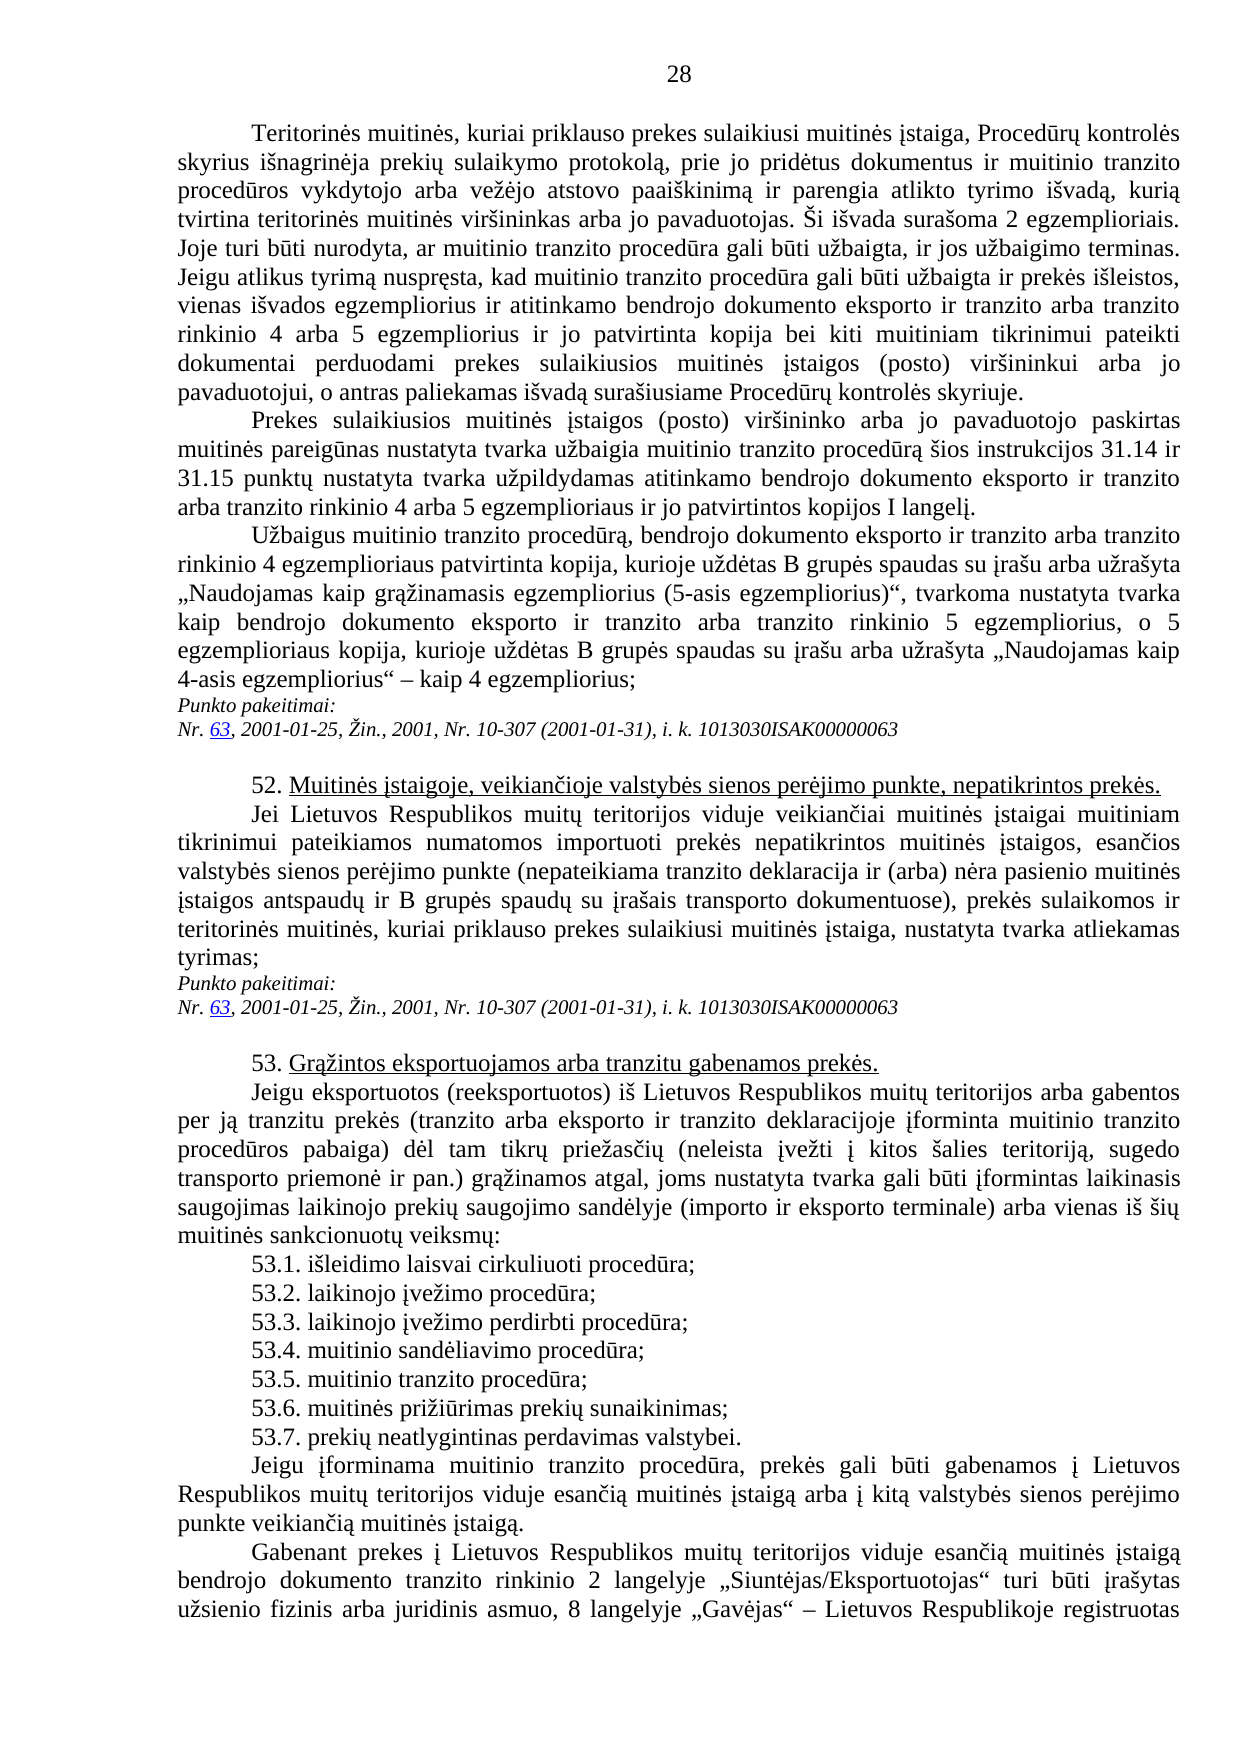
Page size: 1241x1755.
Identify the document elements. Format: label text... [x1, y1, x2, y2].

text Nr. 63, 2001-01-25, Žin., 2001, Nr. 10-307 (2001-01-31), i. k. 1013030ISAK00000063 [177, 717, 1181, 741]
text 53.2. laikinojo įvežimo procedūra; [177, 1278, 1181, 1307]
text 53.1. išleidimo laisvai cirkuliuoti procedūra; [177, 1249, 1181, 1278]
text Užbaigus muitinio tranzito procedūrą, bendrojo dokumento eksporto ir tranzito arba tranzito rinkinio 4 egzemplioriaus patvirtinta kopija, kurioje uždėtas B grupės spaudas su įrašu arba užrašyta „Naudojamas kaip grąžinamasis egzempliorius (5-asis egzempliorius)“, tvarkoma nustatyta tvarka kaip bendrojo dokumento eksporto ir tranzito arba tranzito rinkinio 5 egzempliorius, o 5 egzemplioriaus kopija, kurioje uždėtas B grupės spaudas su įrašu arba užrašyta „Naudojamas kaip 4-asis egzempliorius“ – kaip 4 egzempliorius; [177, 521, 1181, 693]
text 53.5. muitinio tranzito procedūra; [177, 1364, 1181, 1393]
text Nr. 63, 2001-01-25, Žin., 2001, Nr. 10-307 (2001-01-31), i. k. 1013030ISAK00000063 [177, 995, 1181, 1019]
text Punkto pakeitimai: [177, 971, 1181, 995]
text Jeigu eksportuotos (reeksportuotos) iš Lietuvos Respublikos muitų teritorijos arba gabentos per ją tranzitu prekės (tranzito arba eksporto ir tranzito deklaracijoje įforminta muitinio tranzito procedūros pabaiga) dėl tam tikrų priežasčių (neleista įvežti į kitos šalies teritoriją, sugedo transporto priemonė ir pan.) grąžinamos atgal, joms nustatyta tvarka gali būti įformintas laikinasis saugojimas laikinojo prekių saugojimo sandėlyje (importo ir eksporto terminale) arba vienas iš šių muitinės sankcionuotų veiksmų: [177, 1077, 1181, 1249]
text 52. Muitinės įstaigoje, veikiančioje valstybės sienos perėjimo punkte, nepatikrintos prekės. [177, 770, 1181, 799]
text Jeigu įforminama muitinio tranzito procedūra, prekės gali būti gabenamos į Lietuvos Respublikos muitų teritorijos viduje esančią muitinės įstaigą arba į kitą valstybės sienos perėjimo punkte veikiančią muitinės įstaigą. [177, 1451, 1181, 1537]
text 53.6. muitinės prižiūrimas prekių sunaikinimas; [177, 1393, 1181, 1422]
text 53. Grąžintos eksportuojamos arba tranzitu gabenamos prekės. [177, 1048, 1181, 1077]
text Punkto pakeitimai: [177, 693, 1181, 717]
text Jei Lietuvos Respublikos muitų teritorijos viduje veikiančiai muitinės įstaigai muitiniam tikrinimui pateikiamos numatomos importuoti prekės nepatikrintos muitinės įstaigos, esančios valstybės sienos perėjimo punkte (nepateikiama tranzito deklaracija ir (arba) nėra pasienio muitinės įstaigos antspaudų ir B grupės spaudų su įrašais transporto dokumentuose), prekės sulaikomos ir teritorinės muitinės, kuriai priklauso prekes sulaikiusi muitinės įstaiga, nustatyta tvarka atliekamas tyrimas; [177, 799, 1181, 971]
text 53.4. muitinio sandėliavimo procedūra; [177, 1336, 1181, 1364]
text Teritorinės muitinės, kuriai priklauso prekes sulaikiusi muitinės įstaiga, Procedūrų kontrolės skyrius išnagrinėja prekių sulaikymo protokolą, prie jo pridėtus dokumentus ir muitinio tranzito procedūros vykdytojo arba vežėjo atstovo paaiškinimą ir parengia atlikto tyrimo išvadą, kurią tvirtina teritorinės muitinės viršininkas arba jo pavaduotojas. Ši išvada surašoma 2 egzemplioriais. Joje turi būti nurodyta, ar muitinio tranzito procedūra gali būti užbaigta, ir jos užbaigimo terminas. Jeigu atlikus tyrimą nuspręsta, kad muitinio tranzito procedūra gali būti užbaigta ir prekės išleistos, vienas išvados egzempliorius ir atitinkamo bendrojo dokumento eksporto ir tranzito arba tranzito rinkinio 4 arba 5 egzempliorius ir jo patvirtinta kopija bei kiti muitiniam tikrinimui pateikti dokumentai perduodami prekes sulaikiusios muitinės įstaigos (posto) viršininkui arba jo pavaduotojui, o antras paliekamas išvadą surašiusiame Procedūrų kontrolės skyriuje. [177, 118, 1181, 406]
text 53.7. prekių neatlygintinas perdavimas valstybei. [177, 1422, 1181, 1451]
text 53.3. laikinojo įvežimo perdirbti procedūra; [177, 1307, 1181, 1336]
text Prekes sulaikiusios muitinės įstaigos (posto) viršininko arba jo pavaduotojo paskirtas muitinės pareigūnas nustatyta tvarka užbaigia muitinio tranzito procedūrą šios instrukcijos 31.14 ir 31.15 punktų nustatyta tvarka užpildydamas atitinkamo bendrojo dokumento eksporto ir tranzito arba tranzito rinkinio 4 arba 5 egzemplioriaus ir jo patvirtintos kopijos I langelį. [177, 406, 1181, 521]
text Gabenant prekes į Lietuvos Respublikos muitų teritorijos viduje esančią muitinės įstaigą bendrojo dokumento tranzito rinkinio 2 langelyje „Siuntėjas/Eksportuotojas“ turi būti įrašytas užsienio fizinis arba juridinis asmuo, 8 langelyje „Gavėjas“ – Lietuvos Respublikoje registruotas [177, 1537, 1181, 1623]
